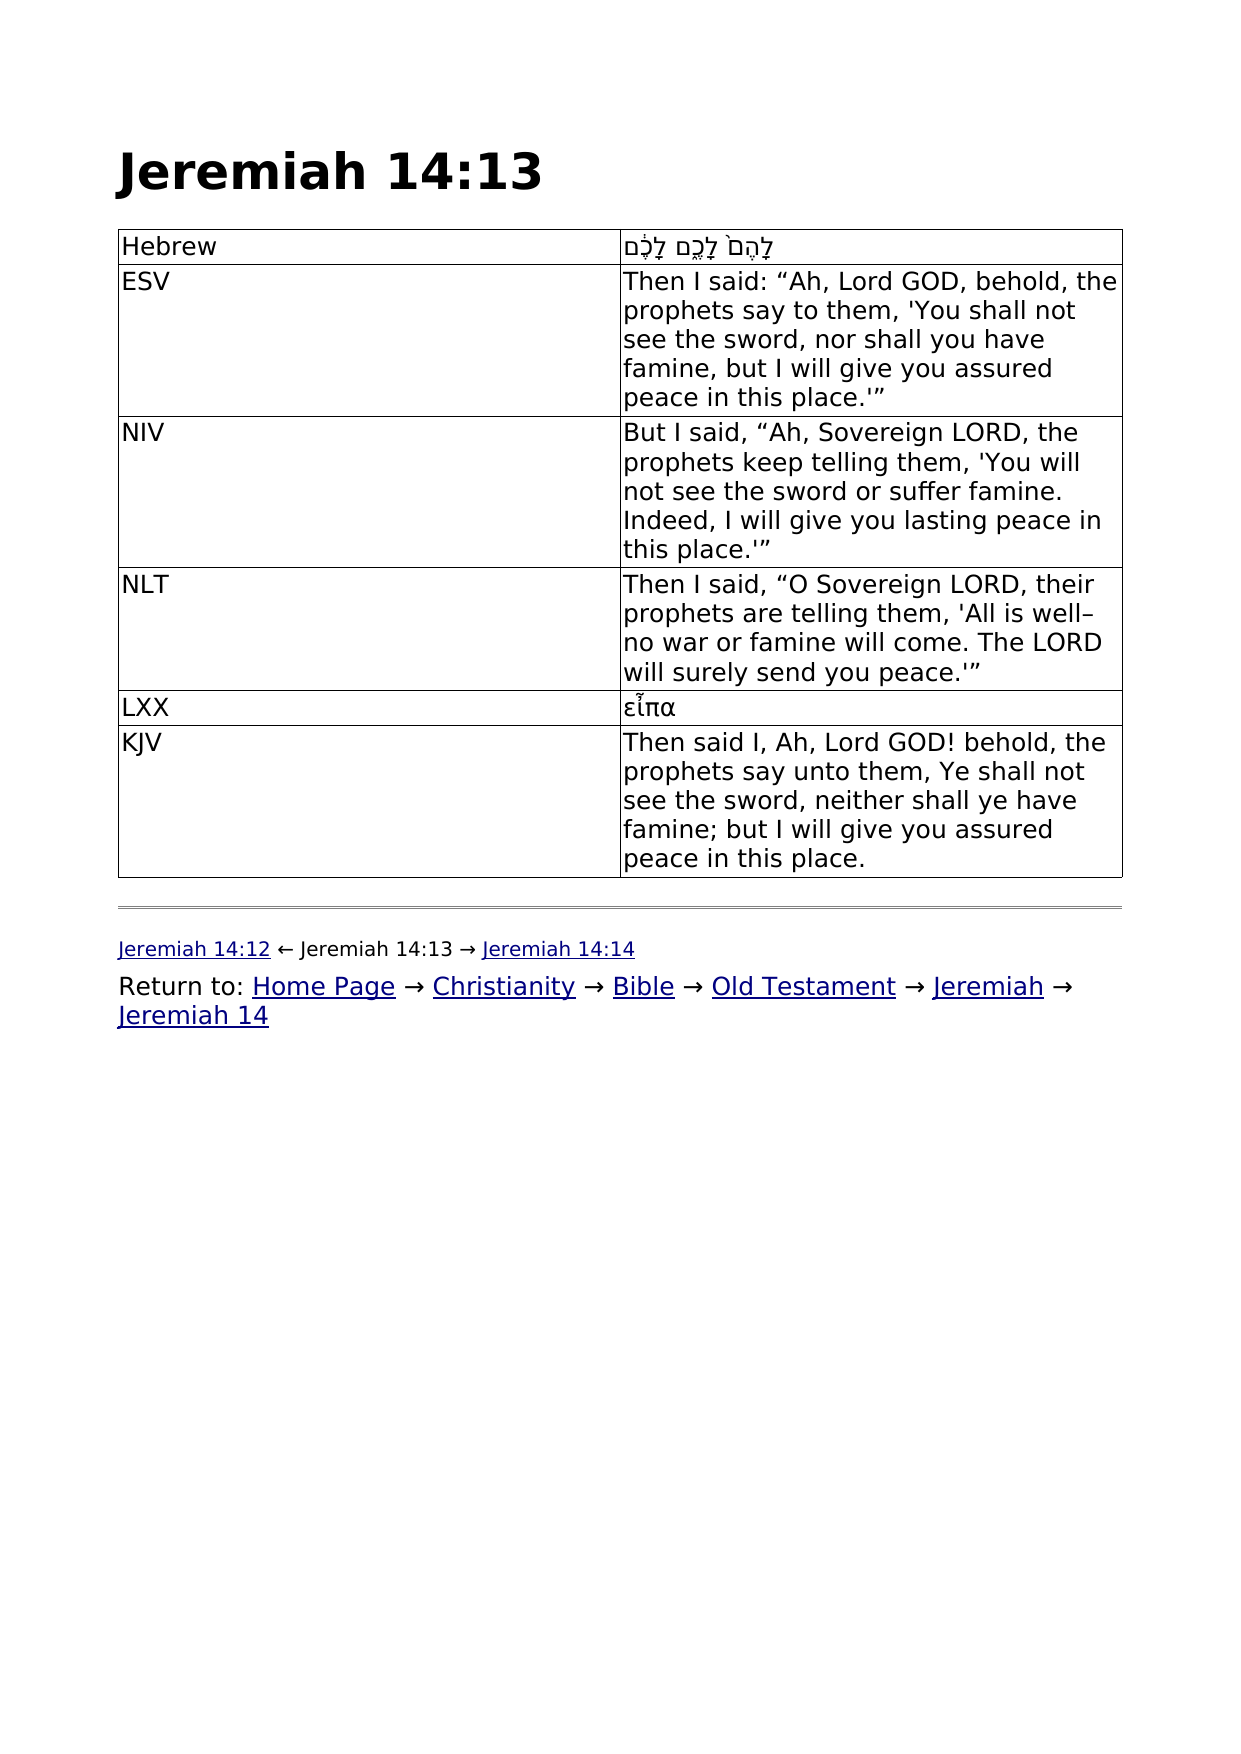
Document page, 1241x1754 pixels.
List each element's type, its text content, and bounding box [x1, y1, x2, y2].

text Return to: Home Page → Christianity → Bible → Old Testament → Jeremiah → Jeremiah 14 [118, 972, 1122, 1030]
table_cell Then I said, “O Sovereign LORD, their prophets are telling them, 'All is well– no war or famine will come. The LORD will surely send you peace.'” [621, 568, 1122, 690]
table_cell Then I said: “Ah, Lord GOD, behold, the prophets say to them, 'You shall not see the sword, nor shall you have famine, but I will give you assured peace in this place.'” [621, 265, 1122, 416]
table_cell LXX [119, 691, 620, 725]
table_cell NLT [119, 568, 620, 690]
subtitle Jeremiah 14:13 [118, 143, 1122, 201]
table_cell εἶπα [621, 691, 1122, 725]
table_cell Then said I, Ah, Lord GOD! behold, the prophets say unto them, Ye shall not see the sword, neither shall ye have famine; but I will give you assured peace in this place. [621, 726, 1122, 877]
table_cell But I said, “Ah, Sovereign LORD, the prophets keep telling them, 'You will not see the sword or suffer famine. Indeed, I will give you lasting peace in this place.'” [621, 417, 1122, 567]
table_header לָהֶם֙ לָכֶ֑ם לָכֶ֔ם [621, 230, 1122, 264]
text Jeremiah 14:12 ← Jeremiah 14:13 → Jeremiah 14:14 [118, 938, 1122, 972]
table_cell NIV [119, 417, 620, 567]
table_cell KJV [119, 726, 620, 877]
table_cell ESV [119, 265, 620, 416]
table_header Hebrew [119, 230, 620, 264]
